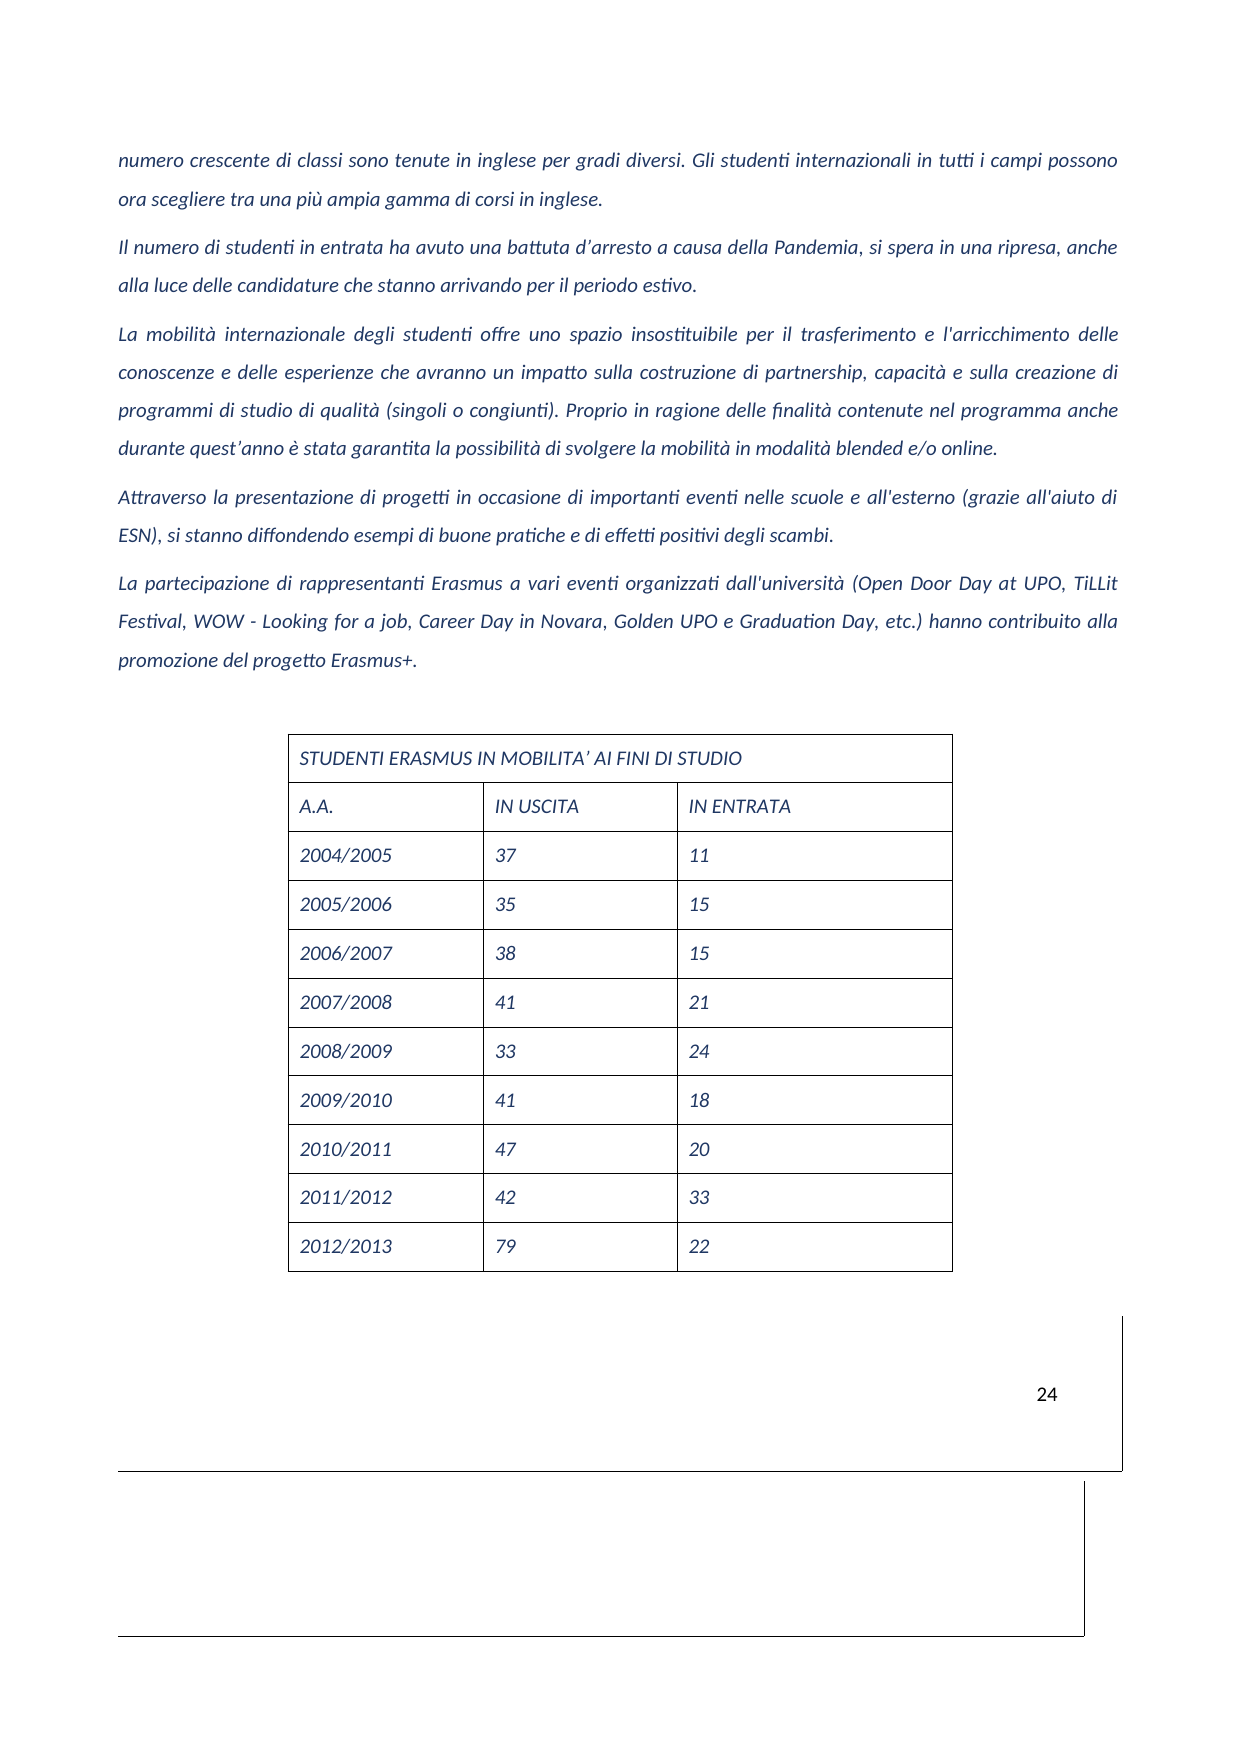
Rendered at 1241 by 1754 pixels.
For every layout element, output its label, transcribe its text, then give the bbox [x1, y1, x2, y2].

table_cell 35 [484, 881, 677, 929]
table_cell 37 [484, 832, 677, 880]
text Il numero di studenti in entrata ha avuto una battuta d’arresto a causa della Pandemia, si spera in una ripresa, anche alla luce delle candidature che stanno arrivando per il periodo estivo. [118, 234, 1122, 298]
text Attraverso la presentazione di progetti in occasione di importanti eventi nelle scuole e all'esterno (grazie all'aiuto di ESN), si stanno diffondendo esempi di buone pratiche e di effetti positivi degli scambi. [118, 484, 1122, 547]
table_cell 11 [678, 832, 952, 880]
table_cell 2004/2005 [289, 832, 483, 880]
table_cell 2011/2012 [289, 1174, 483, 1222]
text La mobilità internazionale degli studenti offre uno spazio insostituibile per il trasferimento e l'arricchimento delle conoscenze e delle esperienze che avranno un impatto sulla costruzione di partnership, capacità e sulla creazione di programmi di studio di qualità (singoli o congiunti). Proprio in ragione delle finalità contenute nel programma anche durante quest’anno è stata garantita la possibilità di svolgere la mobilità in modalità blended e/o online. [118, 321, 1122, 461]
table_cell 2009/2010 [289, 1076, 483, 1124]
table_cell 41 [484, 979, 677, 1027]
table_cell 38 [484, 930, 677, 978]
table_cell 41 [484, 1076, 677, 1124]
table_cell 2008/2009 [289, 1028, 483, 1075]
table_cell 15 [678, 930, 952, 978]
table_header STUDENTI ERASMUS IN MOBILITA’ AI FINI DI STUDIO [289, 735, 952, 782]
table_cell 33 [678, 1174, 952, 1222]
table_cell 2006/2007 [289, 930, 483, 978]
table_cell 15 [678, 881, 952, 929]
table_cell 2010/2011 [289, 1125, 483, 1173]
table_cell 2012/2013 [289, 1223, 483, 1271]
table_cell 18 [678, 1076, 952, 1124]
table_cell 33 [484, 1028, 677, 1075]
text numero crescente di classi sono tenute in inglese per gradi diversi. Gli studenti internazionali in tutti i campi possono ora scegliere tra una più ampia gamma di corsi in inglese. [118, 148, 1122, 211]
table_cell 20 [678, 1125, 952, 1173]
table_cell 47 [484, 1125, 677, 1173]
text La partecipazione di rappresentanti Erasmus a vari eventi organizzati dall'università (Open Door Day at UPO, TiLLit Festival, WOW - Looking for a job, Career Day in Novara, Golden UPO e Graduation Day, etc.) hanno contribuito alla promozione del progetto Erasmus+. [118, 571, 1122, 672]
table_cell IN ENTRATA [678, 783, 952, 831]
table_cell 2007/2008 [289, 979, 483, 1027]
table_cell 42 [484, 1174, 677, 1222]
table_cell 22 [678, 1223, 952, 1271]
table_cell 2005/2006 [289, 881, 483, 929]
table_cell A.A. [289, 783, 483, 831]
table_cell 24 [678, 1028, 952, 1075]
table_cell 79 [484, 1223, 677, 1271]
table_cell 21 [678, 979, 952, 1027]
table_cell IN USCITA [484, 783, 677, 831]
